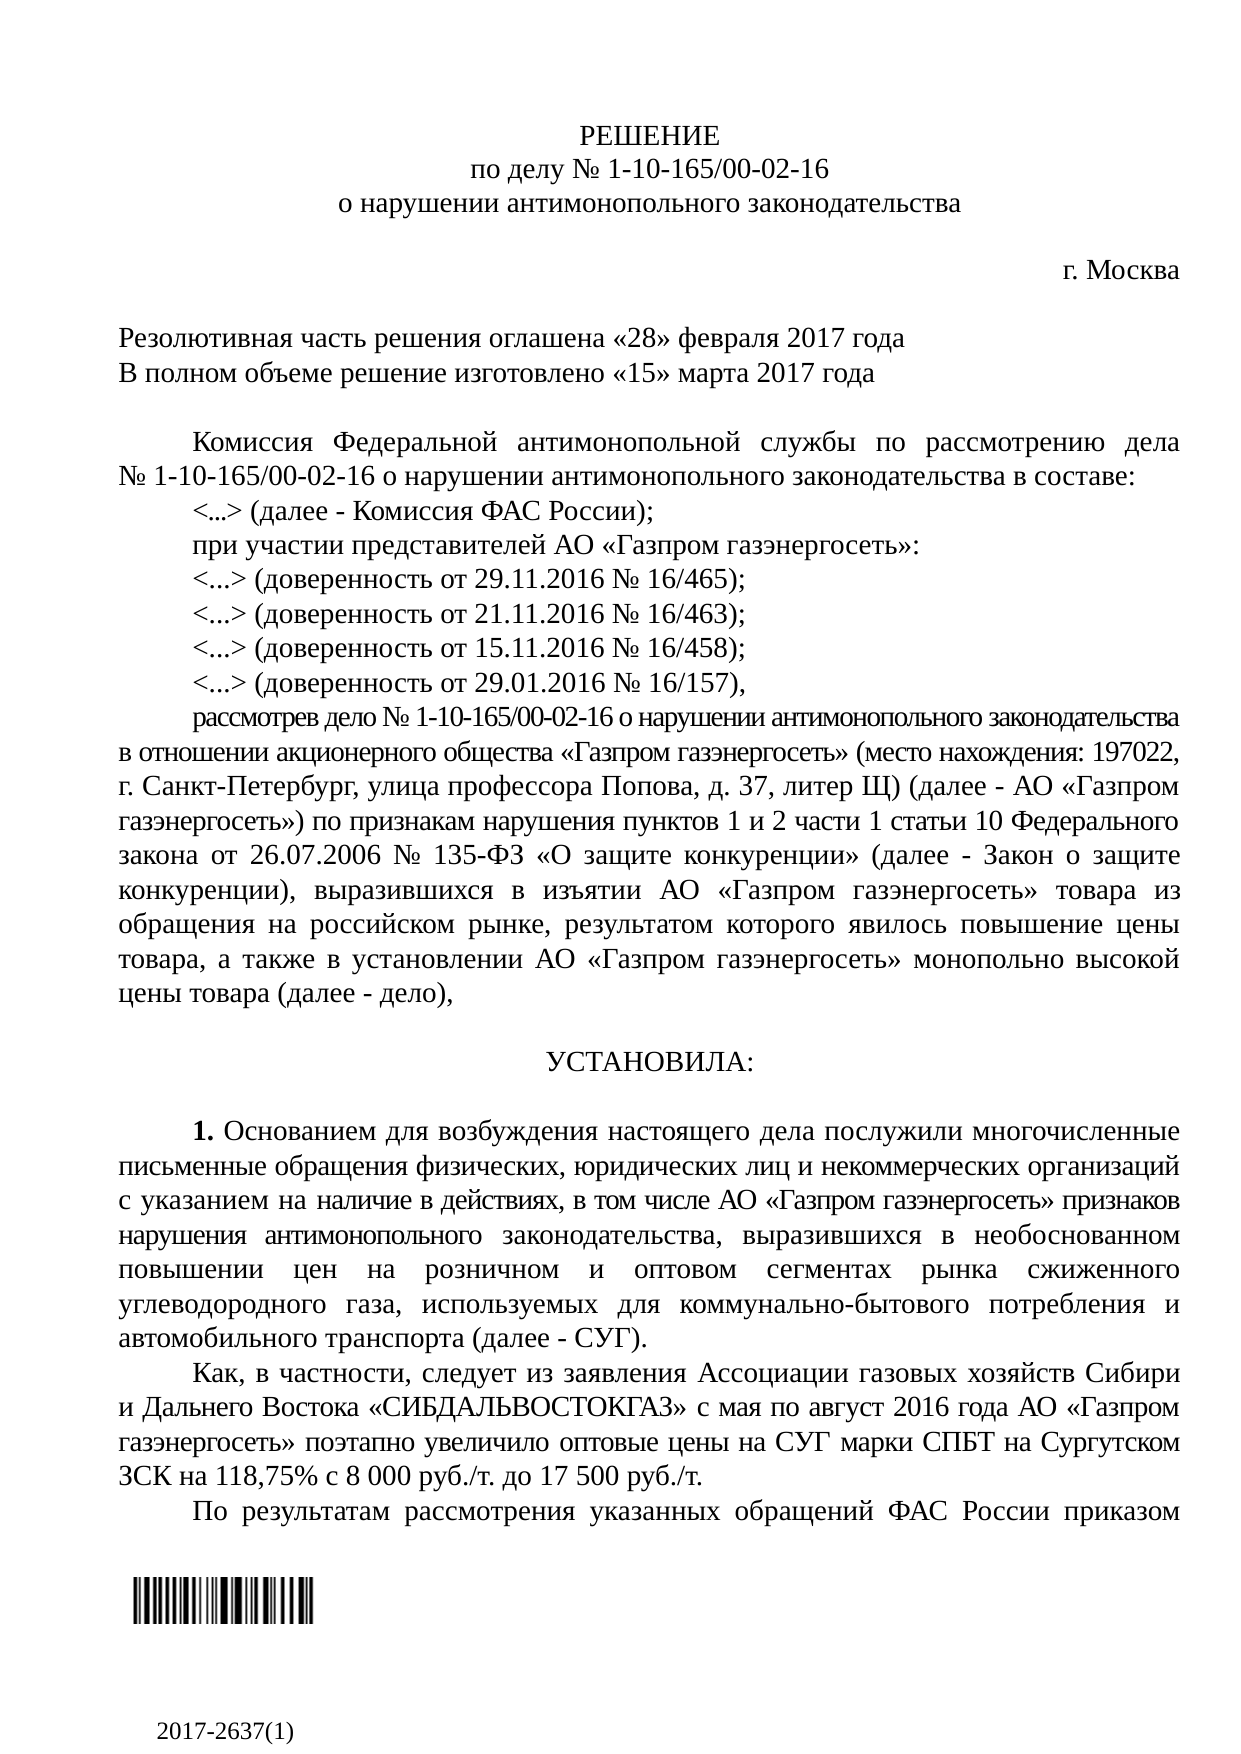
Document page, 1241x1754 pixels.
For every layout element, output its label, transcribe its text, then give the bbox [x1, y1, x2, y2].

text УСТАНОВИЛА: [118, 1044, 1181, 1078]
text РЕШЕНИЕ [118, 118, 1181, 152]
text <...> (доверенность от 21.11.2016 № 16/463); [118, 596, 1181, 630]
picture [118, 1577, 331, 1624]
text <...> (доверенность от 15.11.2016 № 16/458); [118, 631, 1181, 664]
text В полном объеме решение изготовлено «15» марта 2017 года [118, 355, 1181, 388]
text при участии представителей АО «Газпром газэнергосеть»: [118, 527, 1181, 561]
text 1. Основанием для возбуждения настоящего дела послужили многочисленные письменные обращения физических, юридических лиц и некоммерческих организаций с указанием на наличие в действиях, в том числе АО «Газпром газэнергосеть» признаков нарушения антимонопольного законодательства, выразившихся в необоснованном повышении цен на розничном и оптовом сегментах рынка сжиженного углеводородного газа, используемых для коммунально-бытового потребления и автомобильного транспорта (далее - СУГ). [118, 1113, 1181, 1354]
text рассмотрев дело № 1-10-165/00-02-16 о нарушении антимонопольного законодательства в отношении акционерного общества «Газпром газэнергосеть» (место нахождения: 197022, г. Санкт-Петербург, улица профессора Попова, д. 37, литер Щ) (далее - АО «Газпром газэнергосеть») по признакам нарушения пунктов 1 и 2 части 1 статьи 10 Федерального закона от 26.07.2006 № 135-ФЗ «О защите конкуренции» (далее - Закон о защите конкуренции), выразившихся в изъятии АО «Газпром газэнергосеть» товара из обращения на российском рынке, результатом которого явилось повышение цены товара, а также в установлении АО «Газпром газэнергосеть» монопольно высокой цены товара (далее - дело), [118, 699, 1181, 1009]
text по делу № 1-10-165/00-02-16 [118, 152, 1181, 185]
text <...> (доверенность от 29.01.2016 № 16/157), [118, 665, 1181, 699]
text Резолютивная часть решения оглашена «28» февраля 2017 года [118, 320, 1181, 354]
text <...> (далее - Комиссия ФАС России); [118, 493, 1181, 526]
text <...> (доверенность от 29.11.2016 № 16/465); [118, 562, 1181, 595]
text г. Москва [118, 252, 1181, 286]
text Как, в частности, следует из заявления Ассоциации газовых хозяйств Сибири и Дальнего Востока «СИБДАЛЬВОСТОКГАЗ» с мая по август 2016 года АО «Газпром газэнергосеть» поэтапно увеличило оптовые цены на СУГ марки СПБТ на Сургутском ЗСК на 118,75% с 8 000 руб./т. до 17 500 руб./т. [118, 1355, 1181, 1492]
text По результатам рассмотрения указанных обращений ФАС России приказом [118, 1493, 1181, 1526]
text Комиссия Федеральной антимонопольной службы по рассмотрению дела № 1-10-165/00-02-16 о нарушении антимонопольного законодательства в составе: [118, 424, 1181, 492]
text о нарушении антимонопольного законодательства [118, 185, 1181, 219]
